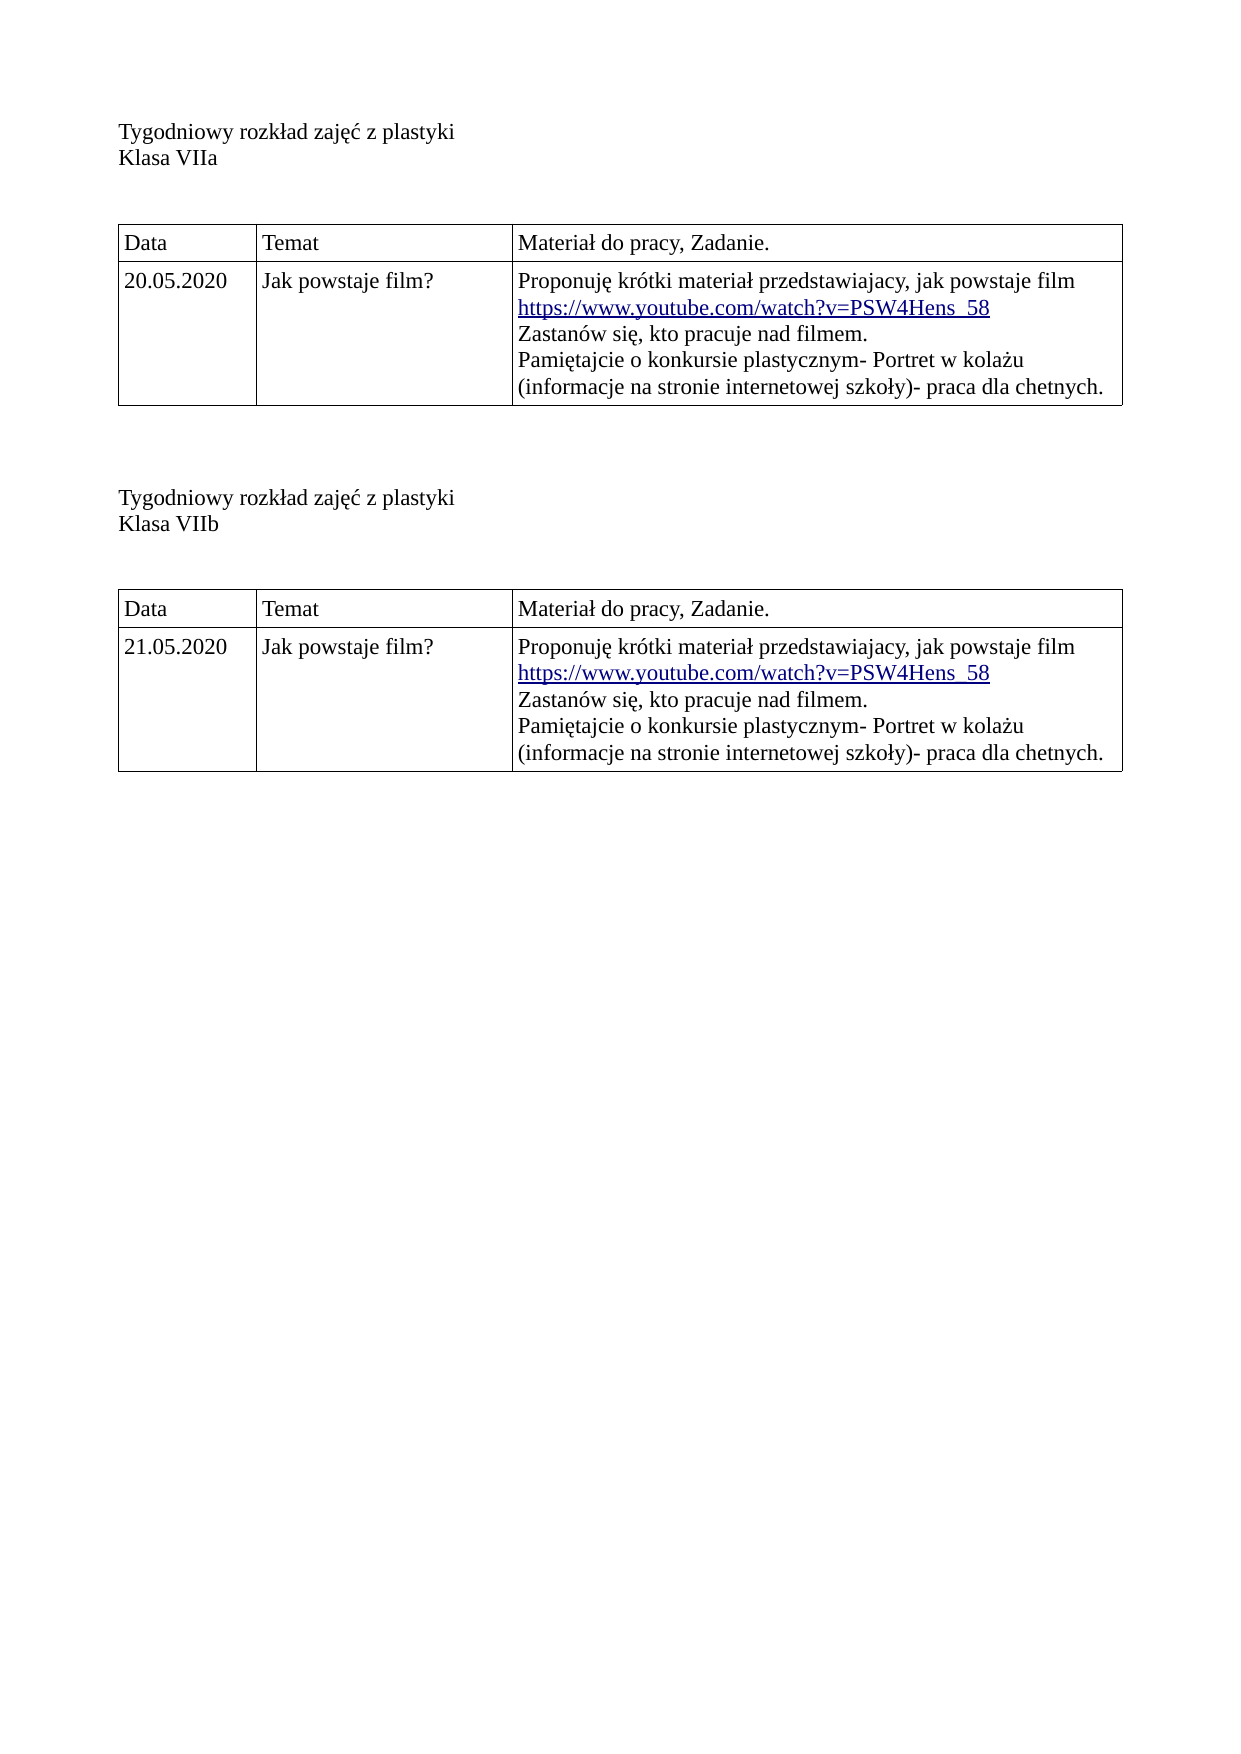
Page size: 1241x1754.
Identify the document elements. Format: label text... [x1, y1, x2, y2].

table_cell 20.05.2020 [119, 262, 256, 405]
table_cell Proponuję krótki materiał przedstawiajacy, jak powstaje film https://www.youtube.com/watch?v=PSW4Hens_58 Zastanów się, kto pracuje nad filmem. Pamiętajcie o konkursie plastycznym- Portret w kolażu (informacje na stronie internetowej szkoły)- praca dla chetnych. [513, 262, 1122, 405]
table_cell Jak powstaje film? [257, 628, 512, 771]
text Klasa VIIb [118, 510, 1122, 537]
table_cell Proponuję krótki materiał przedstawiajacy, jak powstaje film https://www.youtube.com/watch?v=PSW4Hens_58 Zastanów się, kto pracuje nad filmem. Pamiętajcie o konkursie plastycznym- Portret w kolażu (informacje na stronie internetowej szkoły)- praca dla chetnych. [513, 628, 1122, 771]
table_header Materiał do pracy, Zadanie. [513, 225, 1122, 261]
table_header Data [119, 225, 256, 261]
table_header Temat [257, 590, 512, 627]
table_header Temat [257, 225, 512, 261]
text Klasa VIIa [118, 144, 1122, 171]
table_cell 21.05.2020 [119, 628, 256, 771]
table_header Materiał do pracy, Zadanie. [513, 590, 1122, 627]
table_cell Jak powstaje film? [257, 262, 512, 405]
table_header Data [119, 590, 256, 627]
text Tygodniowy rozkład zajęć z plastyki [118, 118, 1122, 144]
text Tygodniowy rozkład zajęć z plastyki [118, 484, 1122, 510]
